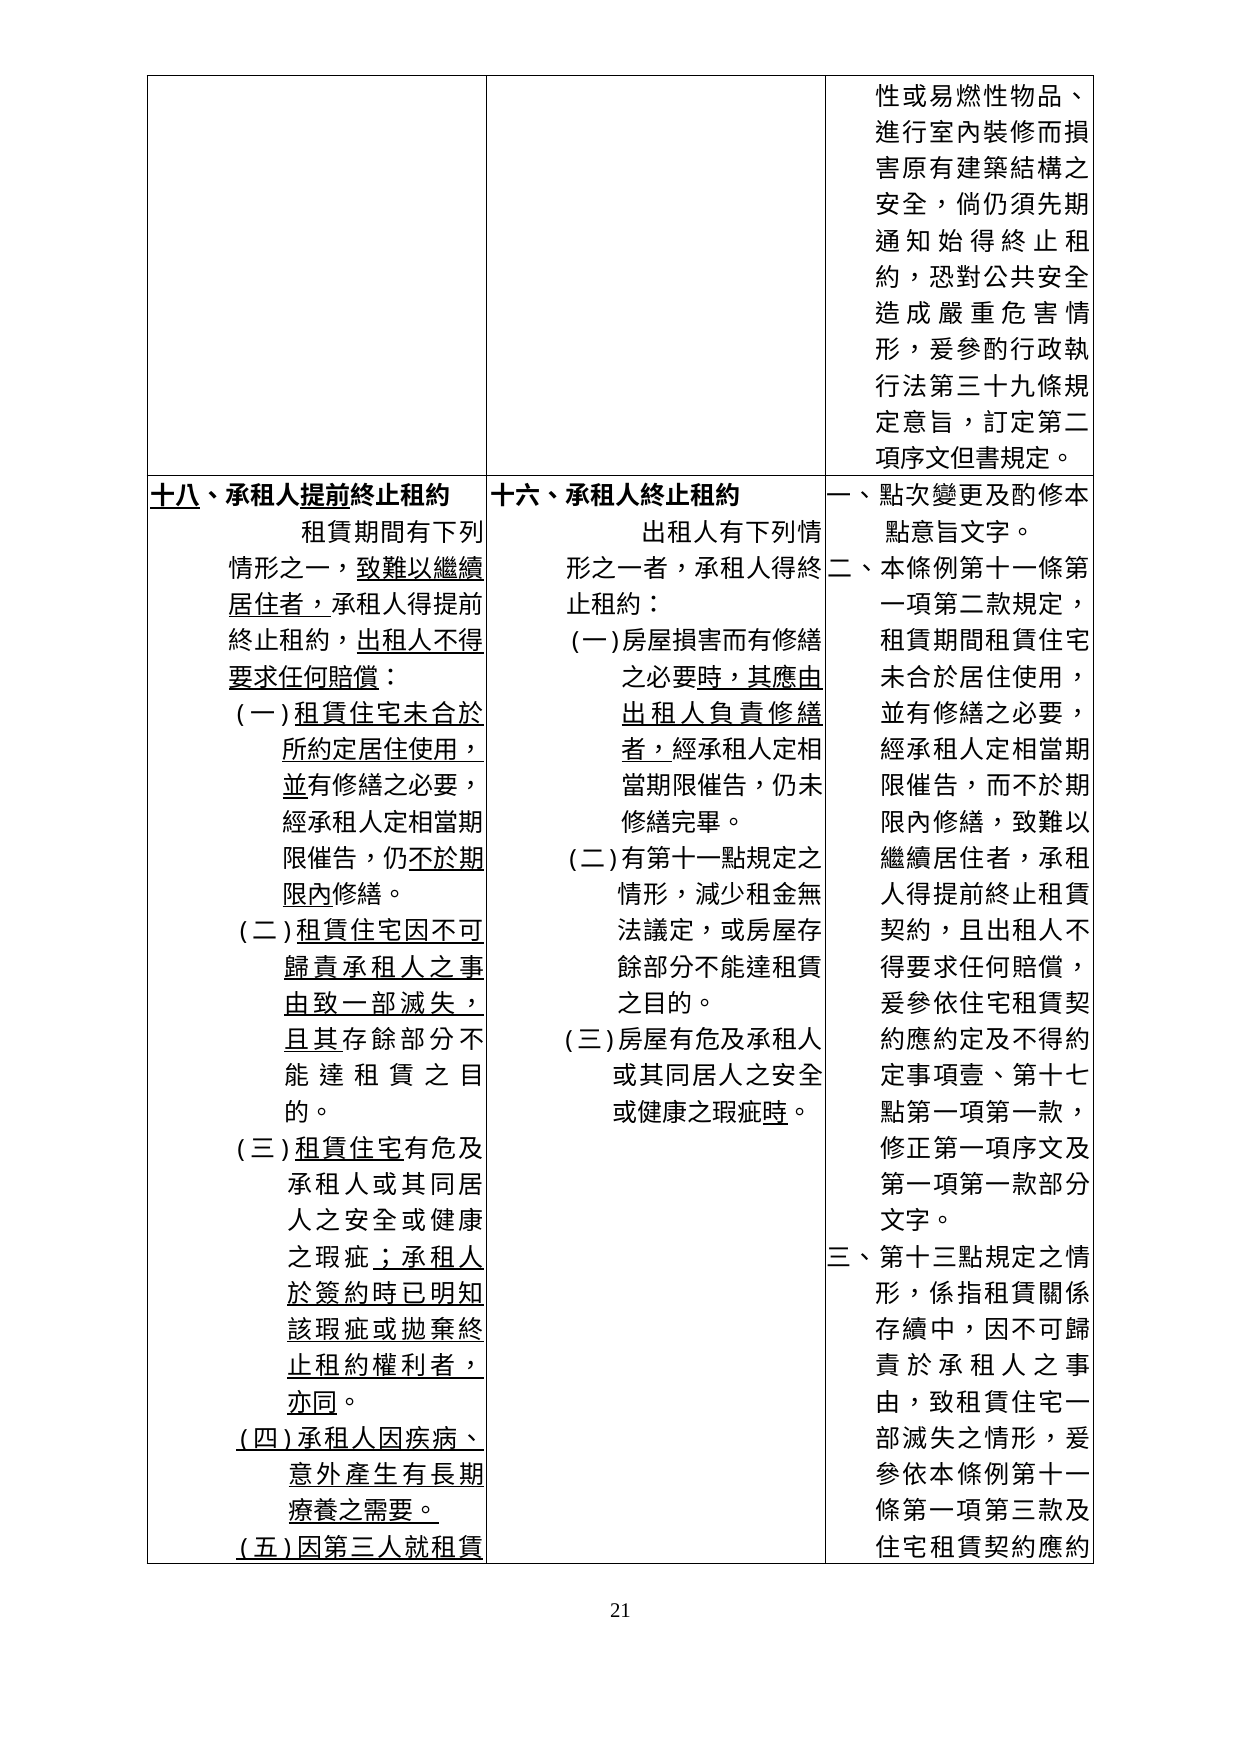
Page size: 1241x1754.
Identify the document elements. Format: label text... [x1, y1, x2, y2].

table_cell [487, 76, 825, 475]
table_cell [148, 76, 486, 475]
table_cell 一、點次變更及酌修本點意旨文字。 二、本條例第十一條第一項第二款規定，租賃期間租賃住宅未合於居住使用，並有修繕之必要，經承租人定相當期限催告，而不於期限內修繕，致難以繼續居住者，承租人得提前終止租賃契約，且出租人不得要求任何賠償，爰參依住宅租賃契約應約定及不得約定事項壹、第十七點第一項第一款，修正第一項序文及第一項第一款部分文字。 三、第十三點規定之情形，係指租賃關係存續中，因不可歸責於承租人之事由，致租賃住宅一部滅失之情形，爰參依本條例第十一條第一項第三款及住宅租賃契約應約 [826, 476, 1093, 1563]
table_cell 性或易燃性物品、進行室內裝修而損害原有建築結構之安全，倘仍須先期通知始得終止租約，恐對公共安全造成嚴重危害情形，爰參酌行政執行法第三十九條規定意旨，訂定第二項序文但書規定。 [826, 76, 1093, 475]
table_cell 十六、承租人終止租約 出租人有下列情形之一者，承租人得終止租約： (一)房屋損害而有修繕之必要時，其應由出租人負責修繕者，經承租人定相當期限催告，仍未修繕完畢。 (二)有第十一點規定之情形，減少租金無法議定，或房屋存餘部分不能達租賃之目的。 (三)房屋有危及承租人或其同居人之安全或健康之瑕疵時。 [487, 476, 825, 1563]
table_cell 十八、承租人提前終止租約 租賃期間有下列情形之一，致難以繼續居住者，承租人得提前終止租約，出租人不得要求任何賠償： (一)租賃住宅未合於所約定居住使用，並有修繕之必要，經承租人定相當期限催告，仍不於期限內修繕。 (二)租賃住宅因不可歸責承租人之事由致一部滅失，且其存餘部分不能達租賃之目的。 (三)租賃住宅有危及承租人或其同居人之安全或健康之瑕疵；承租人於簽約時已明知該瑕疵或拋棄終止租約權利者，亦同。 (四)承租人因疾病、意外產生有長期療養之需要。 (五)因第三人就租賃 [148, 476, 486, 1563]
